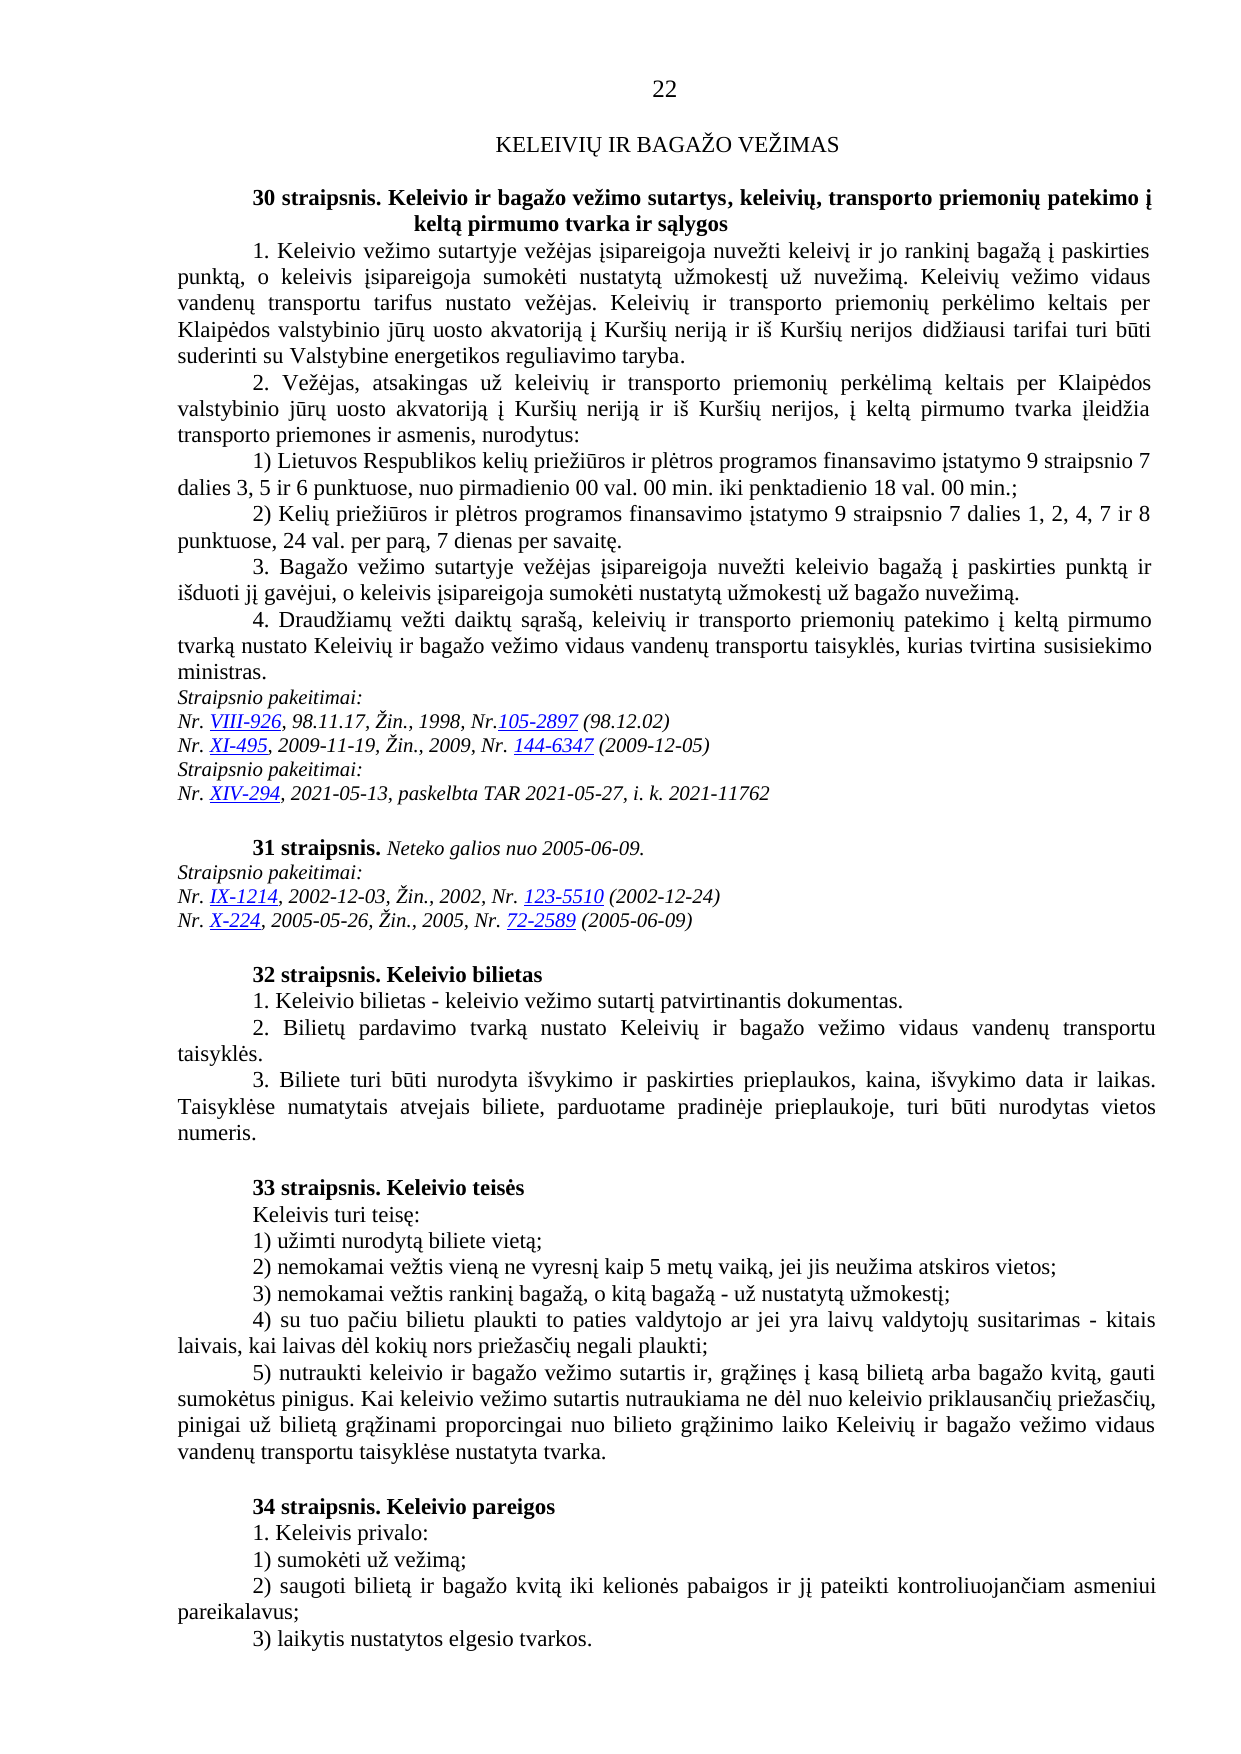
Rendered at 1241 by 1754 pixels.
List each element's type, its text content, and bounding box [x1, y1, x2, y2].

text 2. Bilietų pardavimo tvarką nustato Keleivių ir bagažo vežimo vidaus vandenų transportu taisyklės. [177, 1014, 1158, 1067]
text 30 straipsnis. Keleivio ir bagažo vežimo sutartys, keleivių, transporto priemonių patekimo į keltą pirmumo tvarka ir sąlygos [252, 184, 1152, 237]
text 2. Vežėjas, atsakingas už keleivių ir transporto priemonių perkėlimą keltais per Klaipėdos valstybinio jūrų uosto akvatoriją į Kuršių neriją ir iš Kuršių nerijos, į keltą pirmumo tvarka įleidžia transporto priemones ir asmenis, nurodytus: [177, 368, 1152, 448]
text 4. Draudžiamų vežti daiktų sąrašą, keleivių ir transporto priemonių patekimo į keltą pirmumo tvarką nustato Keleivių ir bagažo vežimo vidaus vandenų transportu taisyklės, kurias tvirtina susisiekimo ministras. [177, 606, 1152, 685]
text Nr. IX-1214, 2002-12-03, Žin., 2002, Nr. 123-5510 (2002-12-24) [177, 884, 1158, 908]
text 3. Biliete turi būti nurodyta išvykimo ir paskirties prieplaukos, kaina, išvykimo data ir laikas. Taisyklėse numatytais atvejais biliete, parduotame pradinėje prieplaukoje, turi būti nurodytas vietos numeris. [177, 1067, 1158, 1146]
text 1) sumokėti už vežimą; [177, 1546, 1158, 1572]
text 1) Lietuvos Respublikos kelių priežiūros ir plėtros programos finansavimo įstatymo 9 straipsnio 7 dalies 3, 5 ir 6 punktuose, nuo pirmadienio 00 val. 00 min. iki penktadienio 18 val. 00 min.; [177, 448, 1152, 500]
text 34 straipsnis. Keleivio pareigos [177, 1493, 1158, 1519]
text 5) nutraukti keleivio ir bagažo vežimo sutartis ir, grąžinęs į kasą bilietą arba bagažo kvitą, gauti sumokėtus pinigus. Kai keleivio vežimo sutartis nutraukiama ne dėl nuo keleivio priklausančių priežasčių, pinigai už bilietą grąžinami proporcingai nuo bilieto grąžinimo laiko Keleivių ir bagažo vežimo vidaus vandenų transportu taisyklėse nustatyta tvarka. [177, 1359, 1158, 1464]
text Nr. VIII-926, 98.11.17, Žin., 1998, Nr.105-2897 (98.12.02) [177, 709, 1152, 733]
text 2) nemokamai vežtis vieną ne vyresnį kaip 5 metų vaiką, jei jis neužima atskiros vietos; [177, 1253, 1158, 1280]
text 4) su tuo pačiu bilietu plaukti to paties valdytojo ar jei yra laivų valdytojų susitarimas - kitais laivais, kai laivas dėl kokių nors priežasčių negali plaukti; [177, 1306, 1158, 1359]
text Nr. XIV-294, 2021-05-13, paskelbta TAR 2021-05-27, i. k. 2021-11762 [177, 781, 1152, 805]
text Straipsnio pakeitimai: [177, 757, 1152, 781]
text 3) nemokamai vežtis rankinį bagažą, o kitą bagažą - už nustatytą užmokestį; [177, 1280, 1158, 1306]
text 1. Keleivio bilietas - keleivio vežimo sutartį patvirtinantis dokumentas. [177, 987, 1158, 1014]
text 3. Bagažo vežimo sutartyje vežėjas įsipareigoja nuvežti keleivio bagažą į paskirties punktą ir išduoti jį gavėjui, o keleivis įsipareigoja sumokėti nustatytą užmokestį už bagažo nuvežimą. [177, 553, 1152, 606]
text 1. Keleivio vežimo sutartyje vežėjas įsipareigoja nuvežti keleivį ir jo rankinį bagažą į paskirties punktą, o keleivis įsipareigoja sumokėti nustatytą užmokestį už nuvežimą. Keleivių vežimo vidaus vandenų transportu tarifus nustato vežėjas. Keleivių ir transporto priemonių perkėlimo keltais per Klaipėdos valstybinio jūrų uosto akvatoriją į Kuršių neriją ir iš Kuršių nerijos didžiausi tarifai turi būti suderinti su Valstybine energetikos reguliavimo taryba. [177, 237, 1152, 368]
text Nr. XI-495, 2009-11-19, Žin., 2009, Nr. 144-6347 (2009-12-05) [177, 733, 1152, 757]
text 2) Kelių priežiūros ir plėtros programos finansavimo įstatymo 9 straipsnio 7 dalies 1, 2, 4, 7 ir 8 punktuose, 24 val. per parą, 7 dienas per savaitę. [177, 500, 1152, 553]
text 33 straipsnis. Keleivio teisės [177, 1174, 1158, 1201]
text 3) laikytis nustatytos elgesio tvarkos. [177, 1625, 1158, 1651]
text KELEIVIŲ IR BAGAŽO VEŽIMAS [177, 131, 1158, 158]
text Straipsnio pakeitimai: [177, 685, 1152, 709]
text 31 straipsnis. Neteko galios nuo 2005-06-09. [177, 834, 1158, 860]
text Straipsnio pakeitimai: [177, 860, 1158, 884]
text Keleivis turi teisę: [177, 1201, 1158, 1227]
text 2) saugoti bilietą ir bagažo kvitą iki kelionės pabaigos ir jį pateikti kontroliuojančiam asmeniui pareikalavus; [177, 1572, 1158, 1625]
text 1) užimti nurodytą biliete vietą; [177, 1227, 1158, 1253]
text Nr. X-224, 2005-05-26, Žin., 2005, Nr. 72-2589 (2005-06-09) [177, 908, 1158, 932]
text 32 straipsnis. Keleivio bilietas [177, 961, 1158, 987]
text 1. Keleivis privalo: [177, 1519, 1158, 1546]
